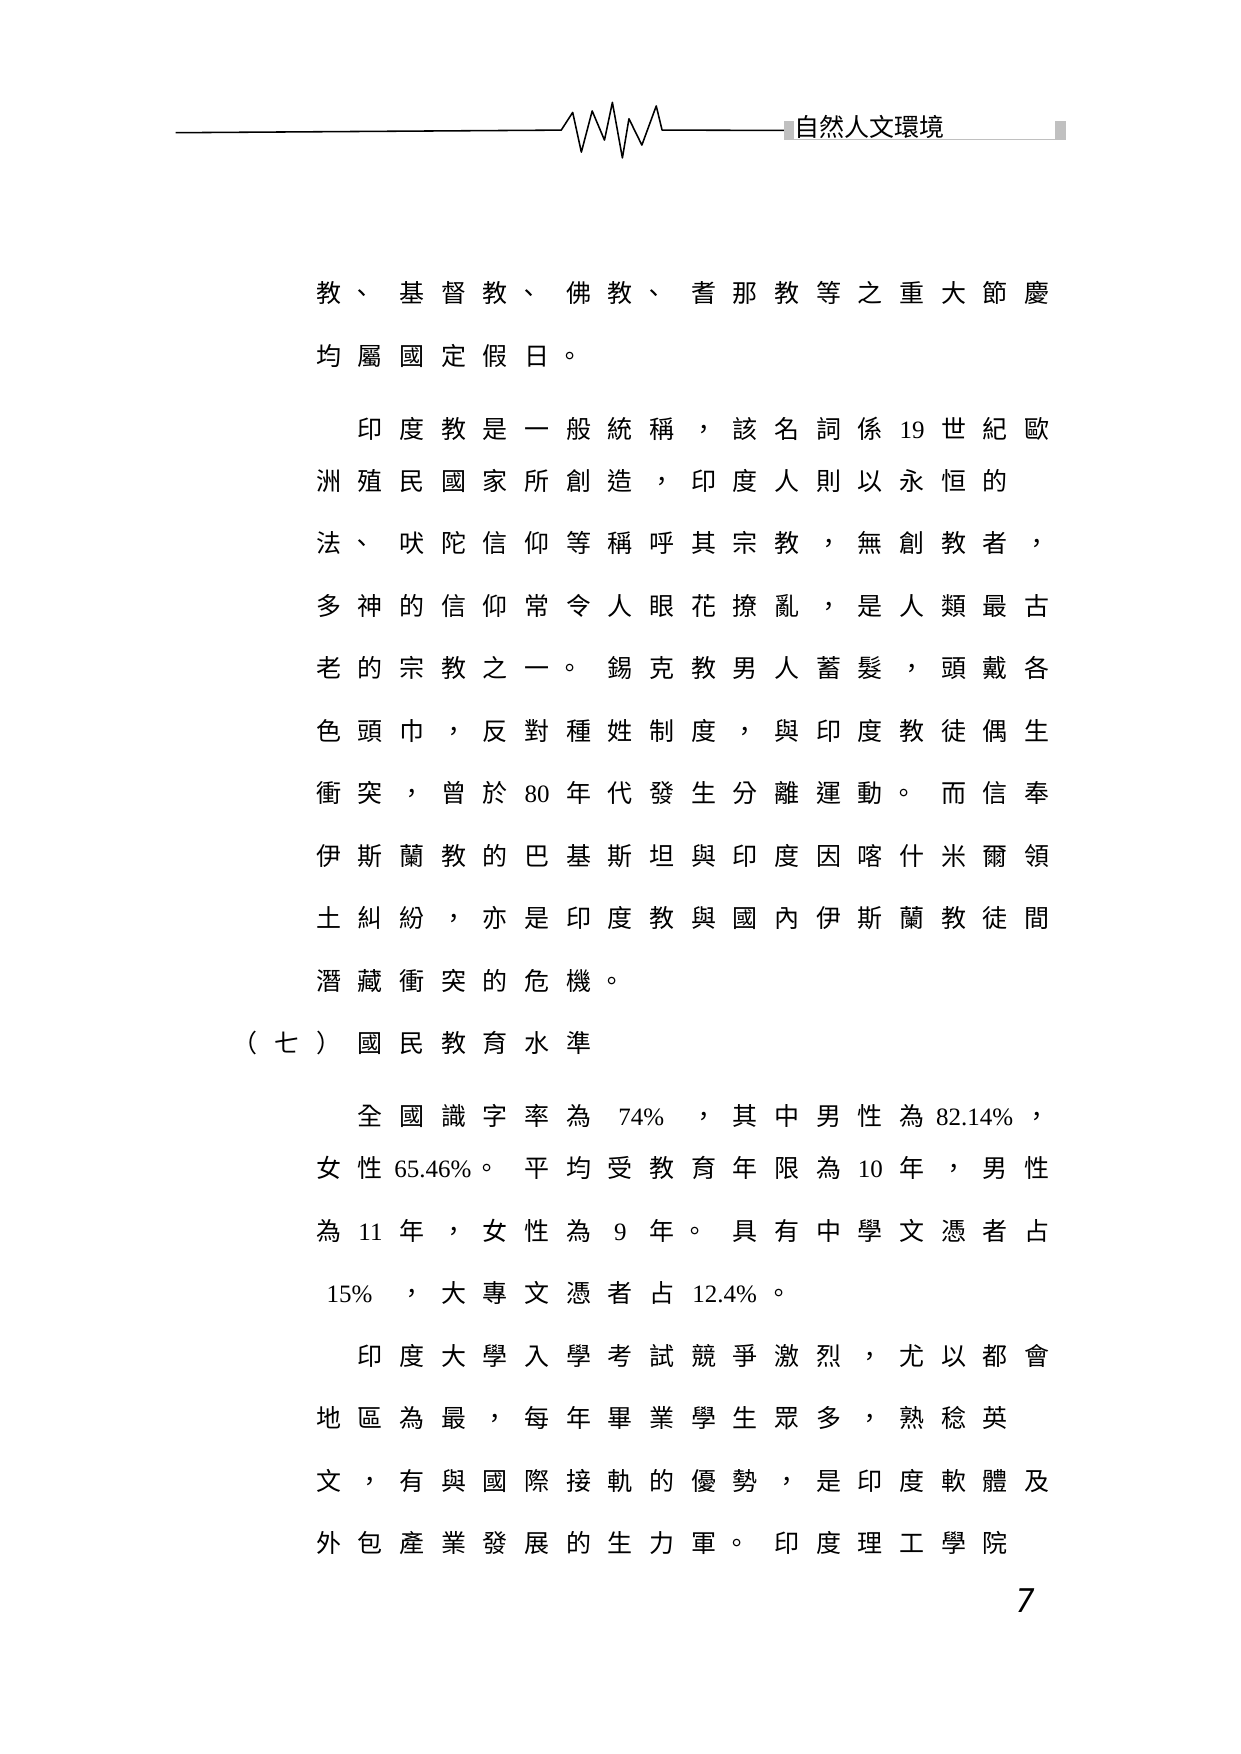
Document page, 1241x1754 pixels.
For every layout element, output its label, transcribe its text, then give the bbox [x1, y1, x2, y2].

text （七）國民教育水準 [207, 1000, 1058, 1063]
text 全國識字率為74%，其中男性為82.14%，女性65.46%。平均受教育年限為10年，男性為11年，女性為9年。具有中學文憑者占15%，大專文憑者占12.4%。 [281, 1063, 1058, 1313]
text 印度教是一般統稱，該名詞係19世紀歐洲殖民國家所創造，印度人則以永恒的法、吠陀信仰等稱呼其宗教，無創教者，多神的信仰常令人眼花撩亂，是人類最古老的宗教之一。錫克教男人蓄髮，頭戴各色頭巾，反對種姓制度，與印度教徒偶生衝突，曾於80年代發生分離運動。而信奉伊斯蘭教的巴基斯坦與印度因喀什米爾領土糾紛，亦是印度教與國內伊斯蘭教徒間潛藏衝突的危機。 [281, 375, 1058, 1000]
text 教、基督教、佛教、耆那教等之重大節慶均屬國定假日。 [281, 250, 1058, 375]
text 印度大學入學考試競爭激烈，尤以都會地區為最，每年畢業學生眾多，熟稔英文，有與國際接軌的優勢，是印度軟體及外包產業發展的生力軍。印度理工學院 [281, 1313, 1058, 1563]
